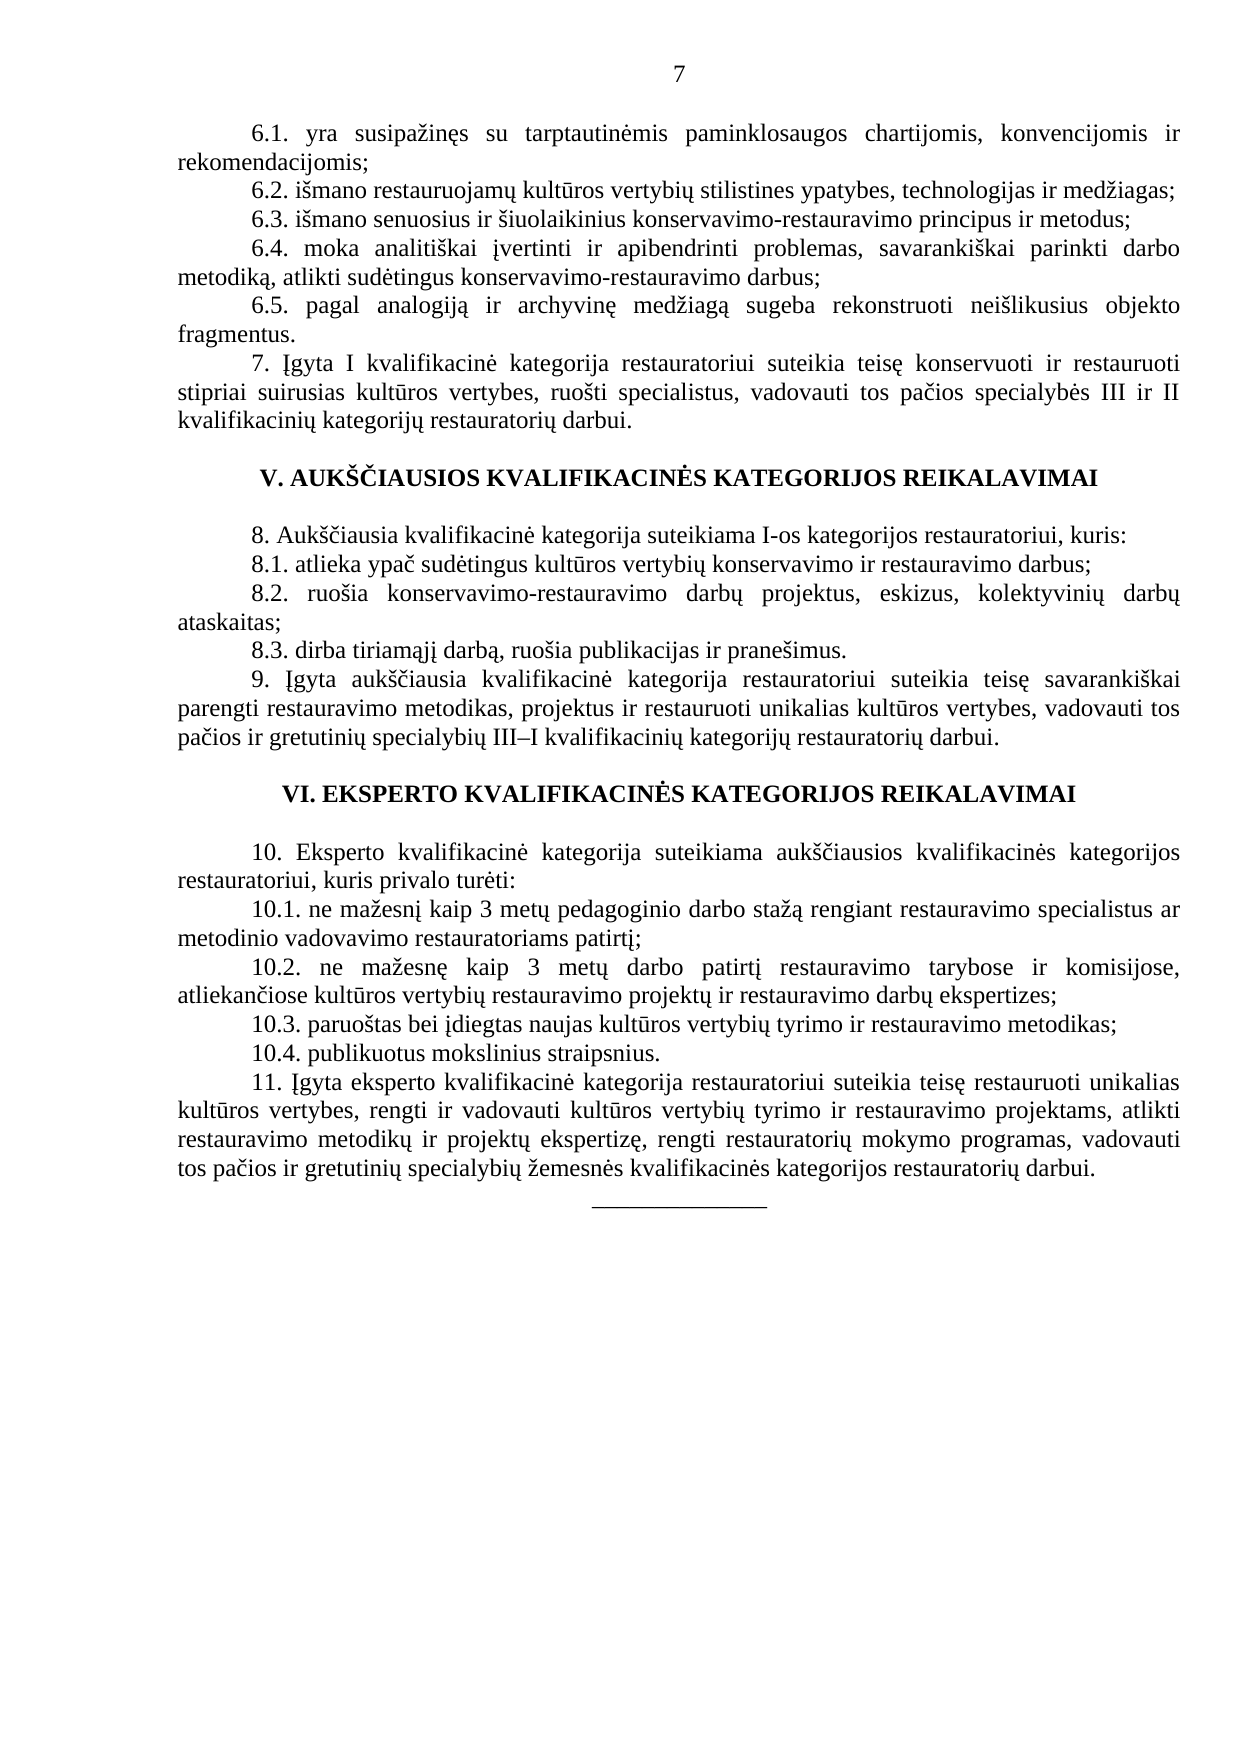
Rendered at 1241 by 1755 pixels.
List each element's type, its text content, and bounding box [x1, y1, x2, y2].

text 6.4. moka analitiškai įvertinti ir apibendrinti problemas, savarankiškai parinkti darbo metodiką, atlikti sudėtingus konservavimo-restauravimo darbus; [177, 233, 1181, 291]
text V. AUKŠČIAUSIOS KVALIFIKACINĖS KATEGORIJOS REIKALAVIMAI [177, 463, 1181, 492]
text 8. Aukščiausia kvalifikacinė kategorija suteikiama I-os kategorijos restauratoriui, kuris: [177, 521, 1181, 549]
text 10.4. publikuotus mokslinius straipsnius. [177, 1038, 1181, 1067]
text 8.1. atlieka ypač sudėtingus kultūros vertybių konservavimo ir restauravimo darbus; [177, 549, 1181, 578]
text 11. Įgyta eksperto kvalifikacinė kategorija restauratoriui suteikia teisę restauruoti unikalias kultūros vertybes, rengti ir vadovauti kultūros vertybių tyrimo ir restauravimo projektams, atlikti restauravimo metodikų ir projektų ekspertizę, rengti restauratorių mokymo programas, vadovauti tos pačios ir gretutinių specialybių žemesnės kvalifikacinės kategorijos restauratorių darbui. [177, 1067, 1181, 1182]
text 10. Eksperto kvalifikacinė kategorija suteikiama aukščiausios kvalifikacinės kategorijos restauratoriui, kuris privalo turėti: [177, 837, 1181, 894]
text ______________ [177, 1182, 1181, 1211]
text 8.2. ruošia konservavimo-restauravimo darbų projektus, eskizus, kolektyvinių darbų ataskaitas; [177, 578, 1181, 636]
text 8.3. dirba tiriamąjį darbą, ruošia publikacijas ir pranešimus. [177, 636, 1181, 664]
text 10.1. ne mažesnį kaip 3 metų pedagoginio darbo stažą rengiant restauravimo specialistus ar metodinio vadovavimo restauratoriams patirtį; [177, 894, 1181, 952]
text 6.3. išmano senuosius ir šiuolaikinius konservavimo-restauravimo principus ir metodus; [177, 204, 1181, 233]
text 7. Įgyta I kvalifikacinė kategorija restauratoriui suteikia teisę konservuoti ir restauruoti stipriai suirusias kultūros vertybes, ruošti specialistus, vadovauti tos pačios specialybės III ir II kvalifikacinių kategorijų restauratorių darbui. [177, 348, 1181, 434]
text VI. EKSPERTO KVALIFIKACINĖS KATEGORIJOS REIKALAVIMAI [177, 779, 1181, 808]
text 9. Įgyta aukščiausia kvalifikacinė kategorija restauratoriui suteikia teisę savarankiškai parengti restauravimo metodikas, projektus ir restauruoti unikalias kultūros vertybes, vadovauti tos pačios ir gretutinių specialybių III–I kvalifikacinių kategorijų restauratorių darbui. [177, 664, 1181, 751]
text 6.2. išmano restauruojamų kultūros vertybių stilistines ypatybes, technologijas ir medžiagas; [177, 176, 1181, 204]
text 6.5. pagal analogiją ir archyvinę medžiagą sugeba rekonstruoti neišlikusius objekto fragmentus. [177, 291, 1181, 348]
text 10.3. paruoštas bei įdiegtas naujas kultūros vertybių tyrimo ir restauravimo metodikas; [177, 1009, 1181, 1038]
text 6.1. yra susipažinęs su tarptautinėmis paminklosaugos chartijomis, konvencijomis ir rekomendacijomis; [177, 118, 1181, 176]
text 10.2. ne mažesnę kaip 3 metų darbo patirtį restauravimo tarybose ir komisijose, atliekančiose kultūros vertybių restauravimo projektų ir restauravimo darbų ekspertizes; [177, 952, 1181, 1009]
